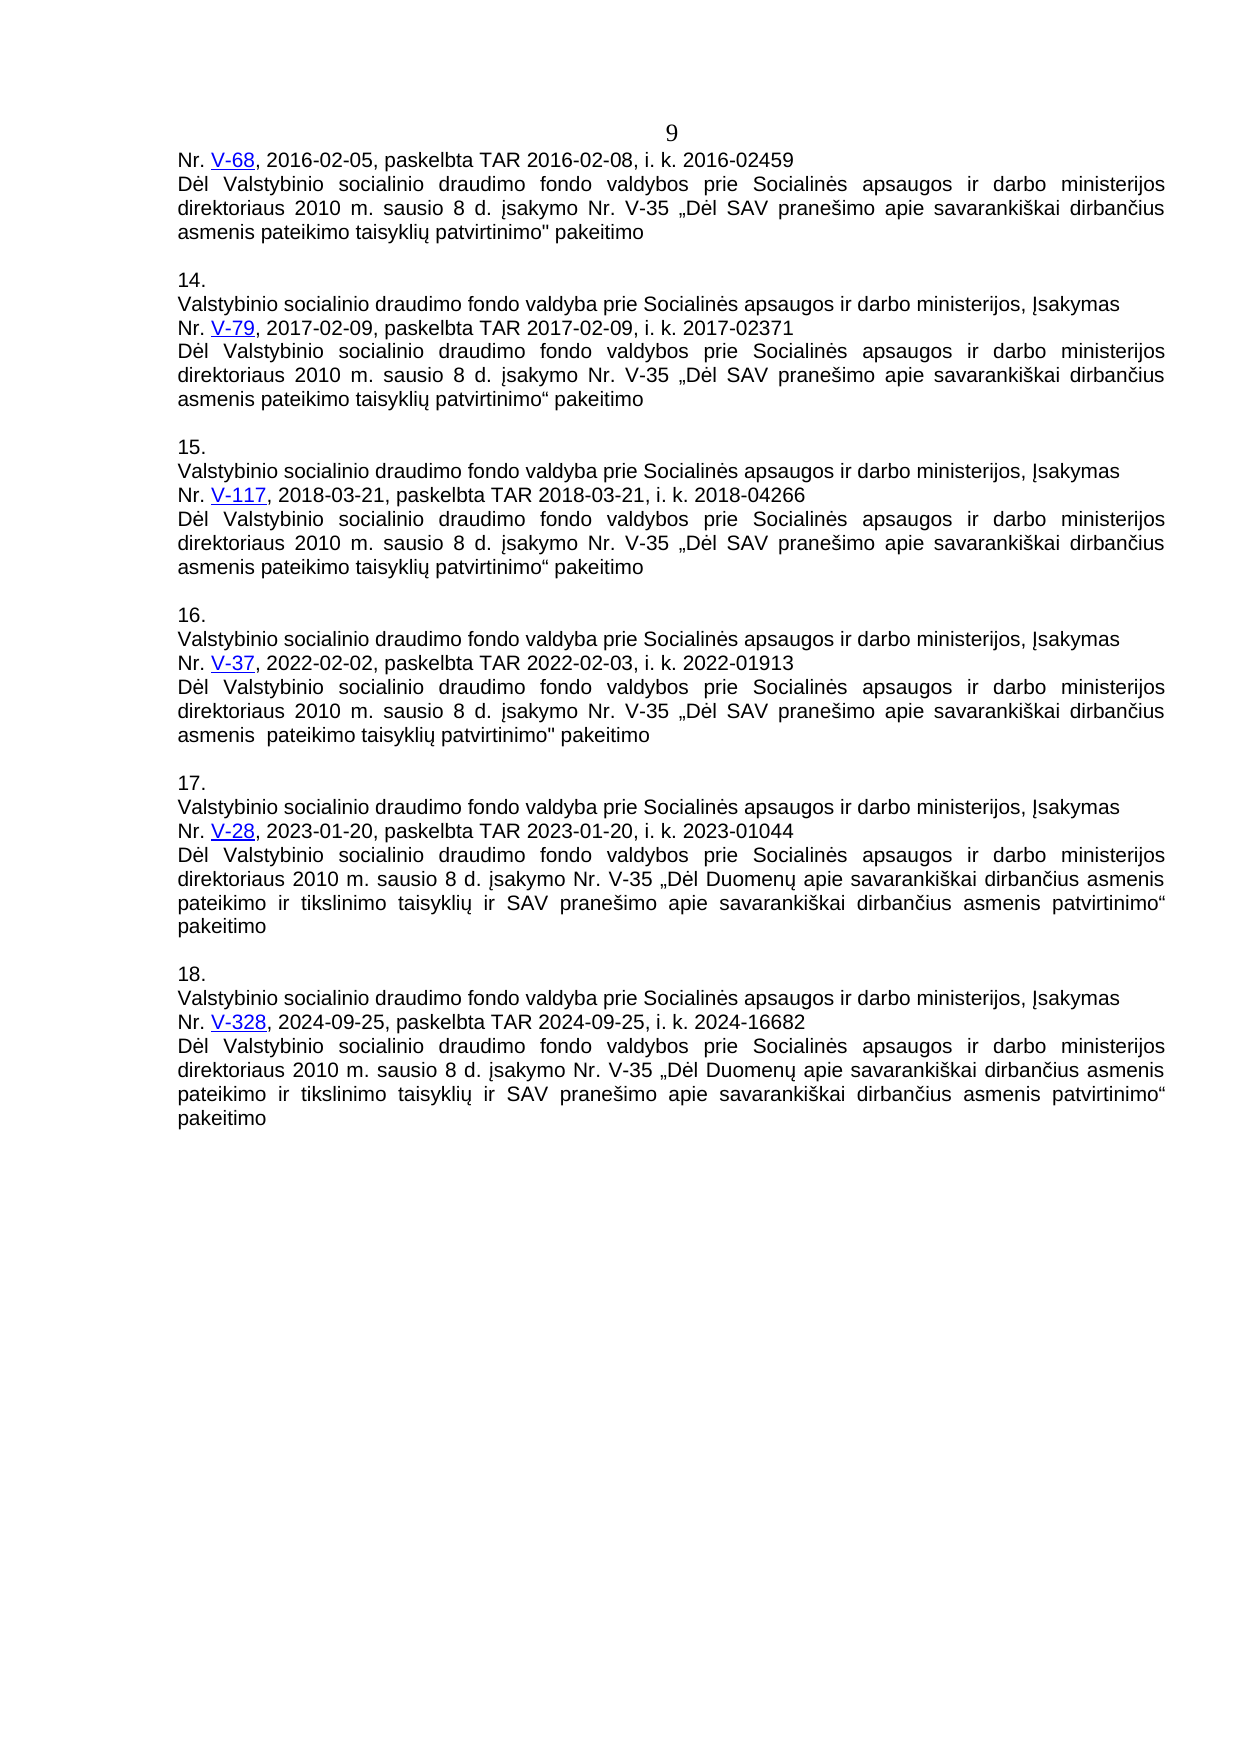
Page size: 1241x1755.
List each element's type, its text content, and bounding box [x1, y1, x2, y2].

text Dėl Valstybinio socialinio draudimo fondo valdybos prie Socialinės apsaugos ir darbo ministerijos direktoriaus 2010 m. sausio 8 d. įsakymo Nr. V-35 „Dėl SAV pranešimo apie savarankiškai dirbančius asmenis pateikimo taisyklių patvirtinimo" pakeitimo [177, 172, 1166, 243]
text Nr. V-79, 2017-02-09, paskelbta TAR 2017-02-09, i. k. 2017-02371 [177, 315, 1166, 339]
text Nr. V-37, 2022-02-02, paskelbta TAR 2022-02-03, i. k. 2022-01913 [177, 651, 1166, 675]
text Nr. V-28, 2023-01-20, paskelbta TAR 2023-01-20, i. k. 2023-01044 [177, 818, 1166, 842]
text Dėl Valstybinio socialinio draudimo fondo valdybos prie Socialinės apsaugos ir darbo ministerijos direktoriaus 2010 m. sausio 8 d. įsakymo Nr. V-35 „Dėl Duomenų apie savarankiškai dirbančius asmenis pateikimo ir tikslinimo taisyklių ir SAV pranešimo apie savarankiškai dirbančius asmenis patvirtinimo“ pakeitimo [177, 842, 1166, 938]
text Valstybinio socialinio draudimo fondo valdyba prie Socialinės apsaugos ir darbo ministerijos, Įsakymas [177, 291, 1166, 315]
text Nr. V-68, 2016-02-05, paskelbta TAR 2016-02-08, i. k. 2016-02459 [177, 148, 1166, 172]
text Valstybinio socialinio draudimo fondo valdyba prie Socialinės apsaugos ir darbo ministerijos, Įsakymas [177, 986, 1166, 1010]
text Dėl Valstybinio socialinio draudimo fondo valdybos prie Socialinės apsaugos ir darbo ministerijos direktoriaus 2010 m. sausio 8 d. įsakymo Nr. V-35 „Dėl SAV pranešimo apie savarankiškai dirbančius asmenis pateikimo taisyklių patvirtinimo" pakeitimo [177, 675, 1166, 747]
text 15. [177, 435, 1166, 459]
text Valstybinio socialinio draudimo fondo valdyba prie Socialinės apsaugos ir darbo ministerijos, Įsakymas [177, 794, 1166, 818]
text Dėl Valstybinio socialinio draudimo fondo valdybos prie Socialinės apsaugos ir darbo ministerijos direktoriaus 2010 m. sausio 8 d. įsakymo Nr. V-35 „Dėl SAV pranešimo apie savarankiškai dirbančius asmenis pateikimo taisyklių patvirtinimo“ pakeitimo [177, 507, 1166, 579]
text Nr. V-117, 2018-03-21, paskelbta TAR 2018-03-21, i. k. 2018-04266 [177, 483, 1166, 507]
text 16. [177, 603, 1166, 627]
text Dėl Valstybinio socialinio draudimo fondo valdybos prie Socialinės apsaugos ir darbo ministerijos direktoriaus 2010 m. sausio 8 d. įsakymo Nr. V-35 „Dėl Duomenų apie savarankiškai dirbančius asmenis pateikimo ir tikslinimo taisyklių ir SAV pranešimo apie savarankiškai dirbančius asmenis patvirtinimo“ pakeitimo [177, 1034, 1166, 1130]
text Valstybinio socialinio draudimo fondo valdyba prie Socialinės apsaugos ir darbo ministerijos, Įsakymas [177, 627, 1166, 651]
text 14. [177, 267, 1166, 291]
text 17. [177, 771, 1166, 794]
text Nr. V-328, 2024-09-25, paskelbta TAR 2024-09-25, i. k. 2024-16682 [177, 1010, 1166, 1034]
text Dėl Valstybinio socialinio draudimo fondo valdybos prie Socialinės apsaugos ir darbo ministerijos direktoriaus 2010 m. sausio 8 d. įsakymo Nr. V-35 „Dėl SAV pranešimo apie savarankiškai dirbančius asmenis pateikimo taisyklių patvirtinimo“ pakeitimo [177, 339, 1166, 411]
text Valstybinio socialinio draudimo fondo valdyba prie Socialinės apsaugos ir darbo ministerijos, Įsakymas [177, 459, 1166, 483]
text 18. [177, 962, 1166, 986]
